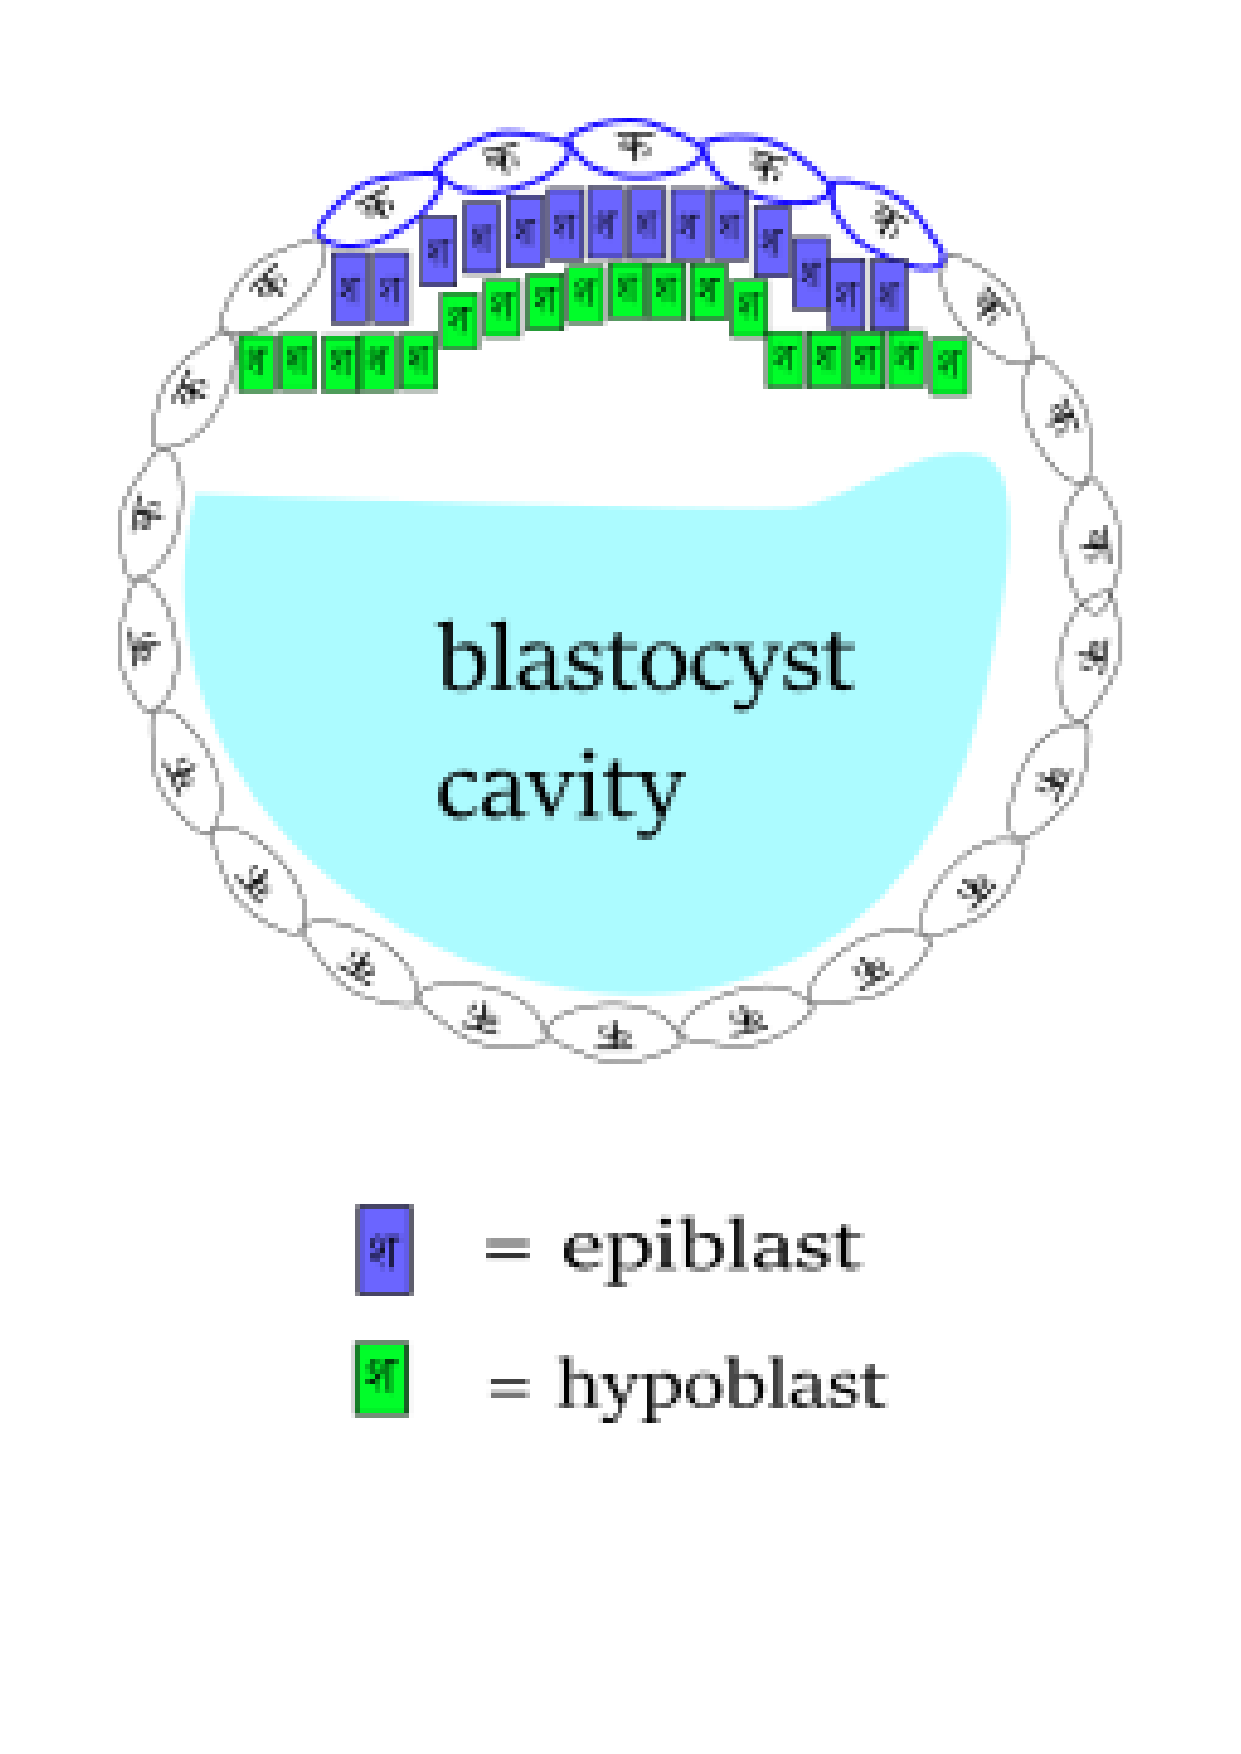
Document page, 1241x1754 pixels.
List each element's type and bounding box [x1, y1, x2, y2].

picture [118, 118, 1123, 1423]
